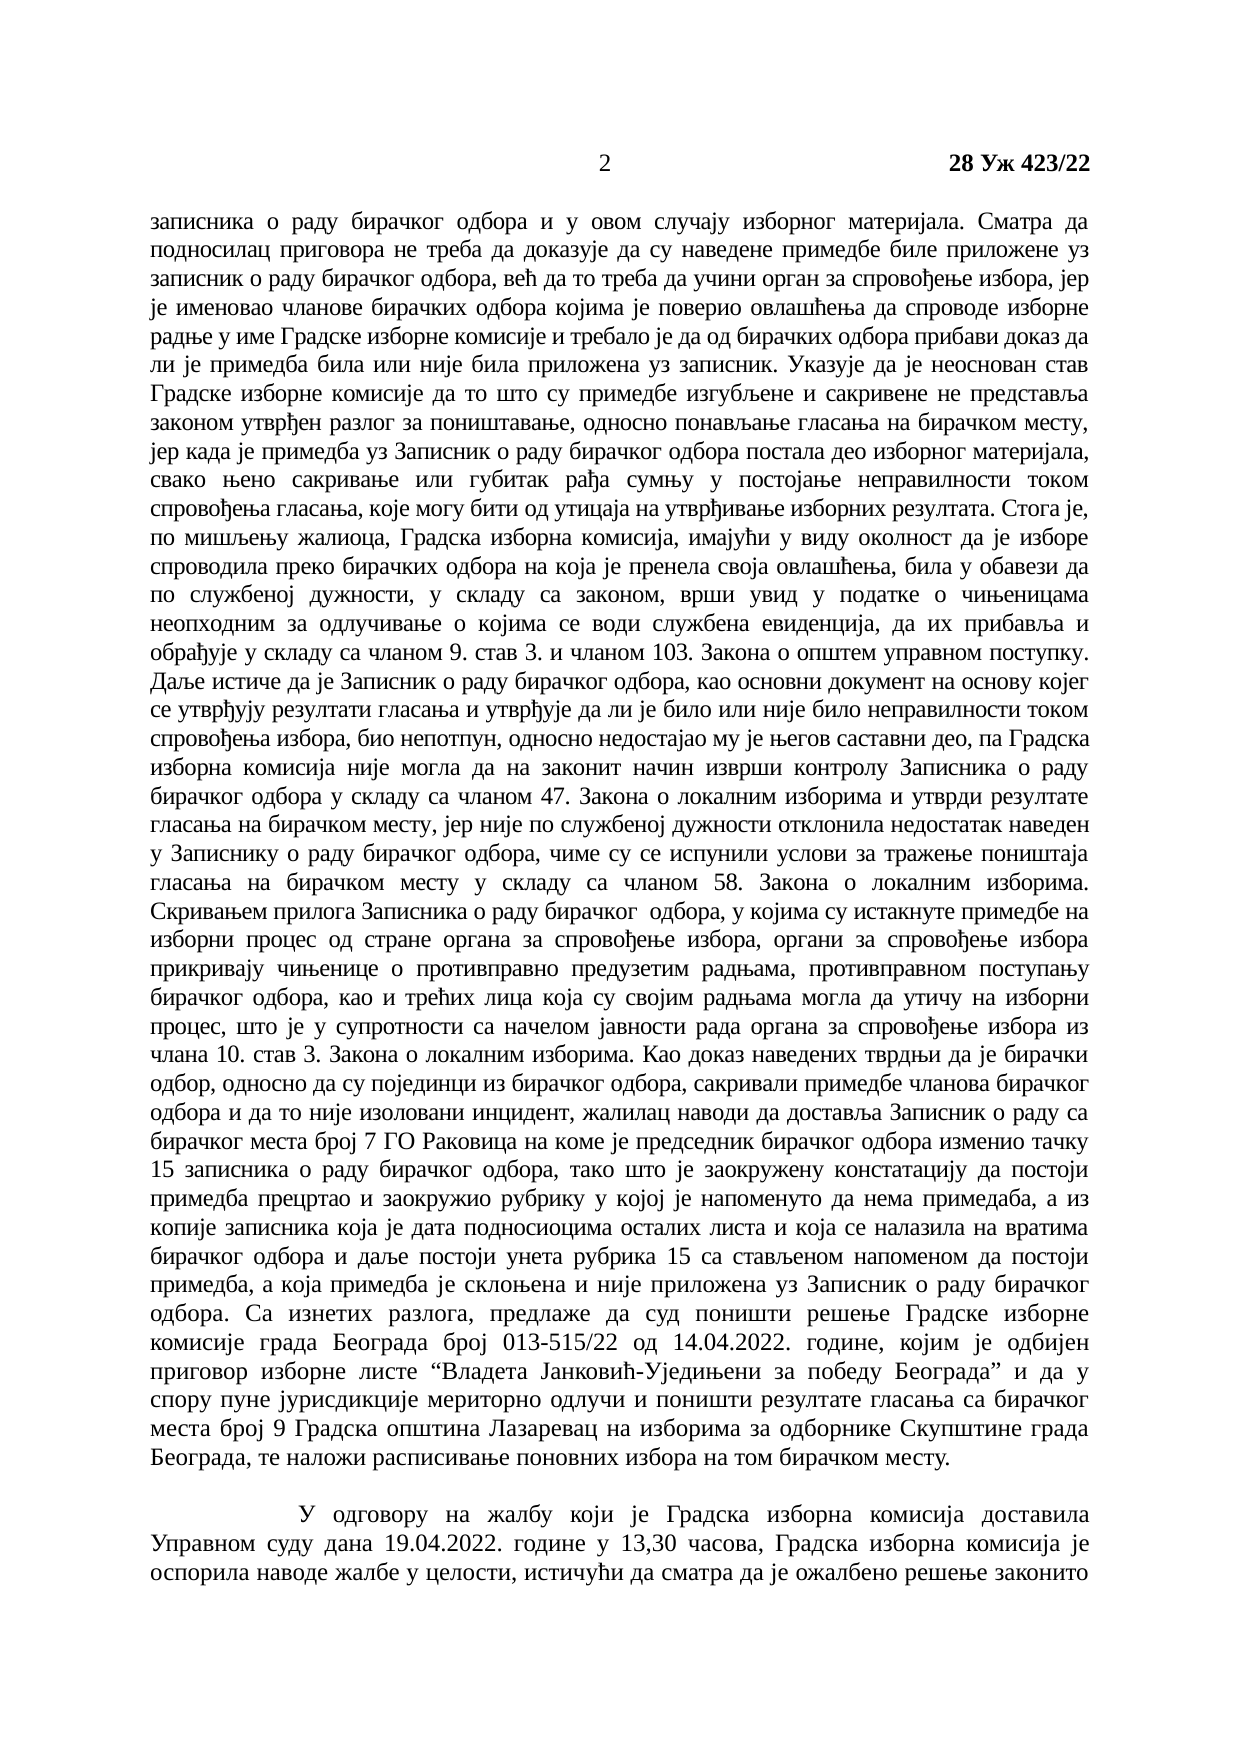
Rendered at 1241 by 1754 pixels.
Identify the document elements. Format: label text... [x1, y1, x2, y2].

text записника о раду бирачког одбора и у овом случају изборног материјала. Сматра да подносилац приговора не треба да доказује да су наведене примедбе биле приложене уз записник о раду бирачког одбора, већ да то треба да учини орган за спровођење избора, јер је именовао чланове бирачких одбора којима је поверио овлашћења да спроводе изборне радње у име Градске изборне комисије и требало је да од бирачких одбора прибави доказ да ли је примедба била или није била приложена уз записник. Указује да је неоснован став Градске изборне комисије да то што су примедбе изгубљене и сакривене не представља законом утврђен разлог за поништавање, односно понављање гласања на бирачком месту, јер када је примедба уз Записник о раду бирачког одбора постала део изборног материјала, свако њено сакривање или губитак рађа сумњу у постојање неправилности током спровођења гласања, које могу бити од утицаја на утврђивање изборних резултата. Стога је, по мишљењу жалиоца, Градска изборна комисија, имајући у виду околност да је изборе спроводила преко бирачких одбора на која је пренела своја овлашћења, била у обавези да по службеној дужности, у складу са законом, врши увид у податке о чињеницама неопходним за одлучивање о којима се води службена евиденција, да их прибавља и обрађује у складу са чланом 9. став 3. и чланом 103. Закона о општем управном поступку. Даље истиче да је Записник о раду бирачког одбора, као основни документ на основу којег се утврђују резултати гласања и утврђује да ли је било или није било неправилности током спровођења избора, био непотпун, односно недостајао му је његов саставни део, па Градска изборна комисија није могла да на законит начин изврши контролу Записника о раду бирачког одбора у складу са чланом 47. Закона о локалним изборима и утврди резултате гласања на бирачком месту, јер није по службеној дужности отклонила недостатак наведен у Записнику о раду бирачког одбора, чиме су се испунили услови за тражење поништаја гласања на бирачком месту у складу са чланом 58. Закона о локалним изборима. Скривањем прилога Записника о раду бирачког одбора, у којима су истакнуте примедбе на изборни процес од стране органа за спровођење избора, органи за спровођење избора прикривају чињенице о противправно предузетим радњама, противправном поступању бирачког одбора, као и трећих лица која су својим радњама могла да утичу на изборни процес, што је у супротности са начелом јавности рада органа за спровођење избора из члана 10. став 3. Закона о локалним изборима. Као доказ наведених тврдњи да је бирачки одбор, односно да су појединци из бирачког одбора, сакривали примедбе чланова бирачког одбора и да то није изоловани инцидент, жалилац наводи да доставља Записник о раду са бирачког места број 7 ГО Раковица на коме је председник бирачког одбора изменио тачку 15 записника о раду бирачког одбора, тако што је заокружену констатацију да постоји примедба прецртао и заокружио рубрику у којој је напоменуто да нема примедаба, а из копије записника која је дата подносиоцима осталих листа и која се налазила на вратима бирачког одбора и даље постоји унета рубрика 15 са стављеном напоменом да постоји примедба, а која примедба је склоњена и није приложена уз Записник о раду бирачког одбора. Са изнетих разлога, предлаже да суд поништи решење Градске изборне комисије града Београда број 013-515/22 од 14.04.2022. године, којим је одбијен приговор изборне листе “Владета Јанковић-Уједињени за победу Београда” и да у спору пуне јурисдикције мериторно одлучи и поништи резултате гласања са бирачког места број 9 Градска општина Лазаревац на изборима за одборнике Скупштине града Београда, те наложи расписивање поновних избора на том бирачком месту. [150, 206, 1090, 1471]
text У одговору на жалбу који је Градска изборна комисија доставила Управном суду дана 19.04.2022. године у 13,30 часова, Градска изборна комисија је оспорила наводе жалбе у целости, истичући да сматра да је ожалбено решење законито [150, 1499, 1090, 1586]
